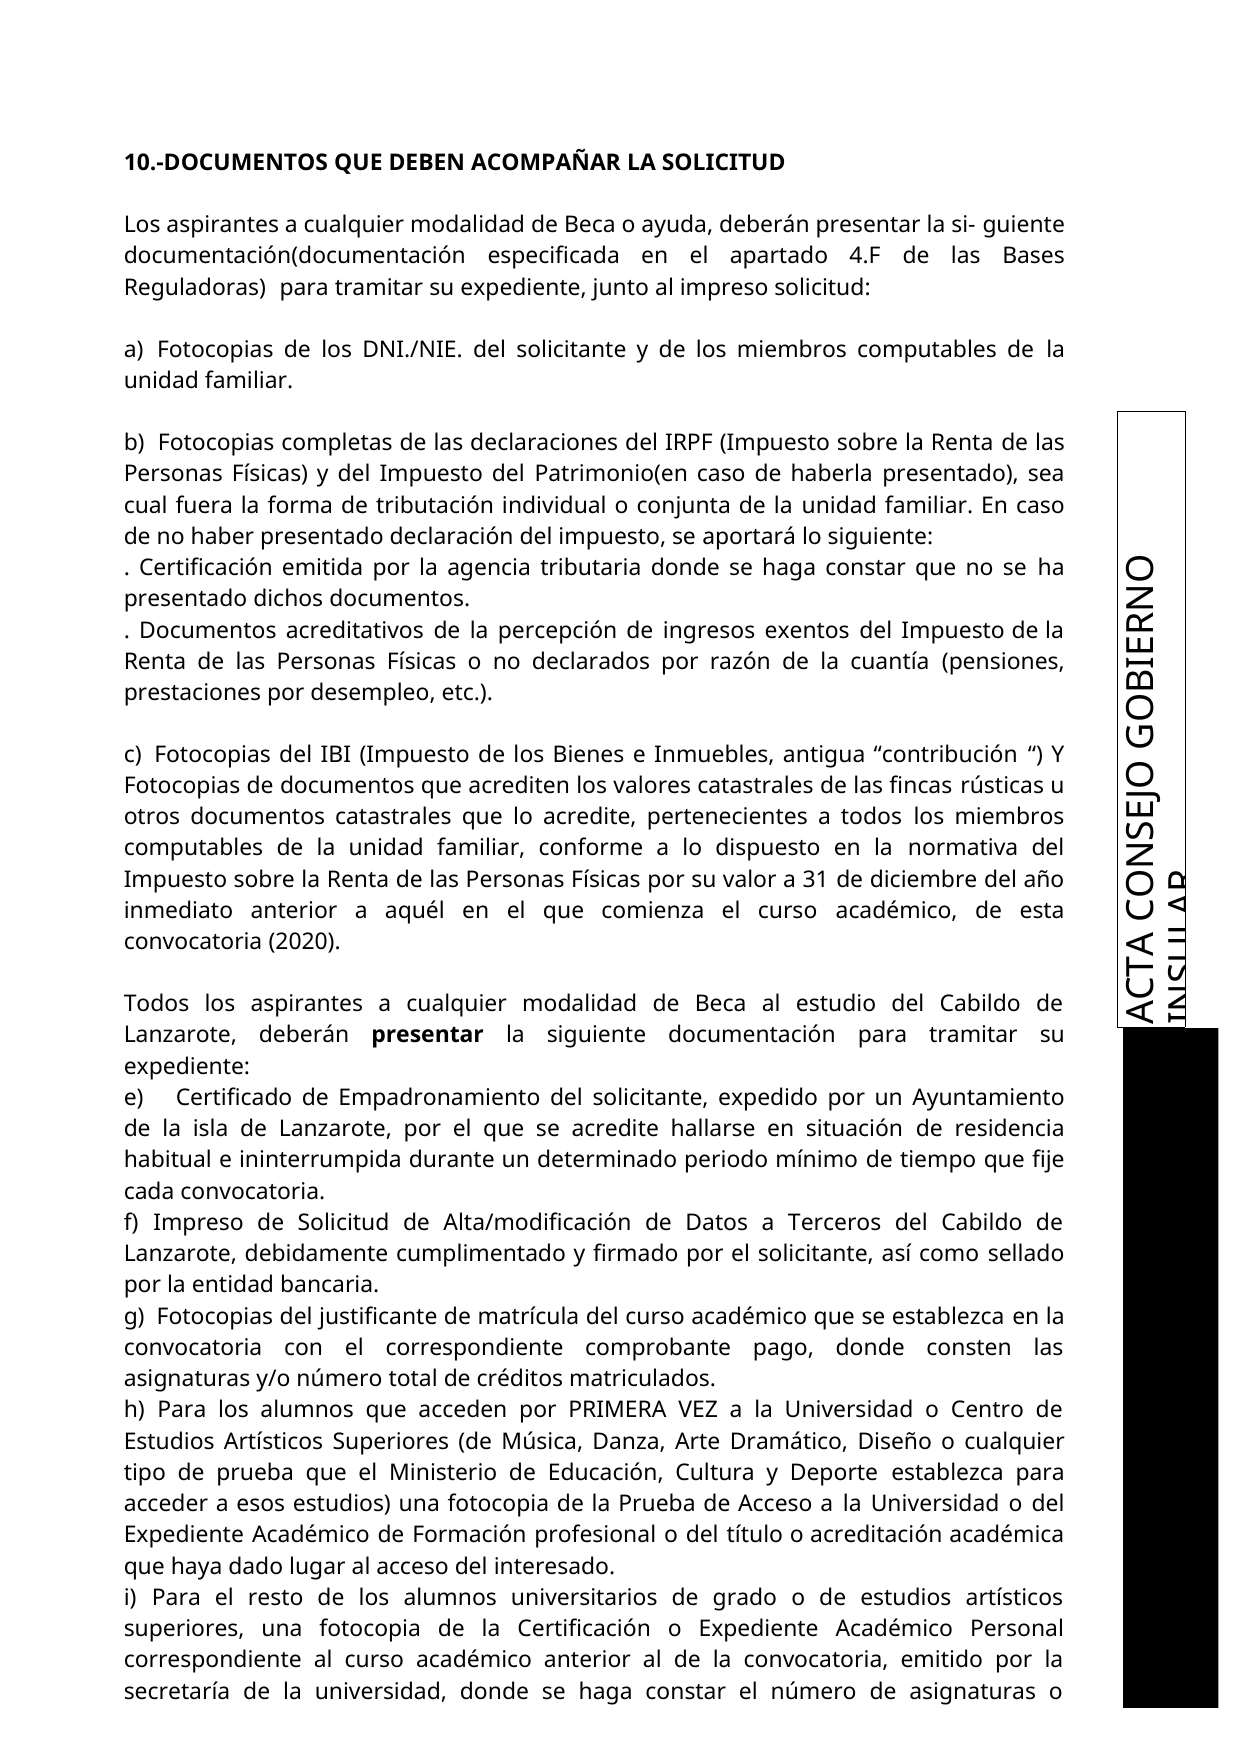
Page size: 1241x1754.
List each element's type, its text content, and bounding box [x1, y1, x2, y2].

subtitle 10.-DOCUMENTOS QUE DEBEN ACOMPAÑAR LA SOLICITUD [123, 146, 1082, 177]
list Certificado de Empadronamiento del solicitante, expedido por un Ayuntamiento de la isla de Lanzarote, por el que se acredite hallarse en situación de residencia habitual e ininterrumpida durante un determinado periodo mínimo de tiempo que fije cada convocatoria. [123, 1081, 1064, 1206]
list Fotocopias del IBI (Impuesto de los Bienes e Inmuebles, antigua “contribución “) Y Fotocopias de documentos que acrediten los valores catastrales de las fincas rústicas u otros documentos catastrales que lo acredite, pertenecientes a todos los miembros computables de la unidad familiar, conforme a lo dispuesto en la normativa del Impuesto sobre la Renta de las Personas Físicas por su valor a 31 de diciembre del año inmediato anterior a aquél en el que comienza el curso académico, de esta convocatoria (2020). [123, 738, 1064, 956]
list Para el resto de los alumnos universitarios de grado o de estudios artísticos superiores, una fotocopia de la Certificación o Expediente Académico Personal correspondiente al curso académico anterior al de la convocatoria, emitido por la secretaría de la universidad, donde se haga constar el número de asignaturas o [123, 1581, 1064, 1706]
list Fotocopias del justificante de matrícula del curso académico que se establezca en la convocatoria con el correspondiente comprobante pago, donde consten las asignaturas y/o número total de créditos matriculados. [123, 1299, 1064, 1393]
text . Documentos acreditativos de la percepción de ingresos exentos del Impuesto de la Renta de las Personas Físicas o no declarados por razón de la cuantía (pensiones, prestaciones por desempleo, etc.). [123, 614, 1065, 707]
text Los aspirantes a cualquier modalidad de Beca o ayuda, deberán presentar la si- guiente documentación(documentación especificada en el apartado 4.F de las Bases Reguladoras) para tramitar su expediente, junto al impreso solicitud: [123, 208, 1065, 302]
text Todos los aspirantes a cualquier modalidad de Beca al estudio del Cabildo de Lanzarote, deberán presentar la siguiente documentación para tramitar su expediente: [123, 987, 1064, 1081]
list Fotocopias de los DNI./NIE. del solicitante y de los miembros computables de la unidad familiar. [123, 333, 1065, 395]
list Para los alumnos que acceden por PRIMERA VEZ a la Universidad o Centro de Estudios Artísticos Superiores (de Música, Danza, Arte Dramático, Diseño o cualquier tipo de prueba que el Ministerio de Educación, Cultura y Deporte establezca para acceder a esos estudios) una fotocopia de la Prueba de Acceso a la Universidad o del Expediente Académico de Formación profesional o del título o acreditación académica que haya dado lugar al acceso del interesado. [123, 1393, 1064, 1581]
text . Certificación emitida por la agencia tributaria donde se haga constar que no se ha presentado dichos documentos. [123, 551, 1064, 614]
list Impreso de Solicitud de Alta/modificación de Datos a Terceros del Cabildo de Lanzarote, debidamente cumplimentado y firmado por el solicitante, así como sellado por la entidad bancaria. [123, 1206, 1064, 1299]
list Fotocopias completas de las declaraciones del IRPF (Impuesto sobre la Renta de las Personas Físicas) y del Impuesto del Patrimonio(en caso de haberla presentado), sea cual fuera la forma de tributación individual o conjunta de la unidad familiar. En caso de no haber presentado declaración del impuesto, se aportará lo siguiente: [123, 426, 1065, 551]
text ACTA CONSEJO GOBIERNO INSULAR [1118, 414, 1183, 1027]
